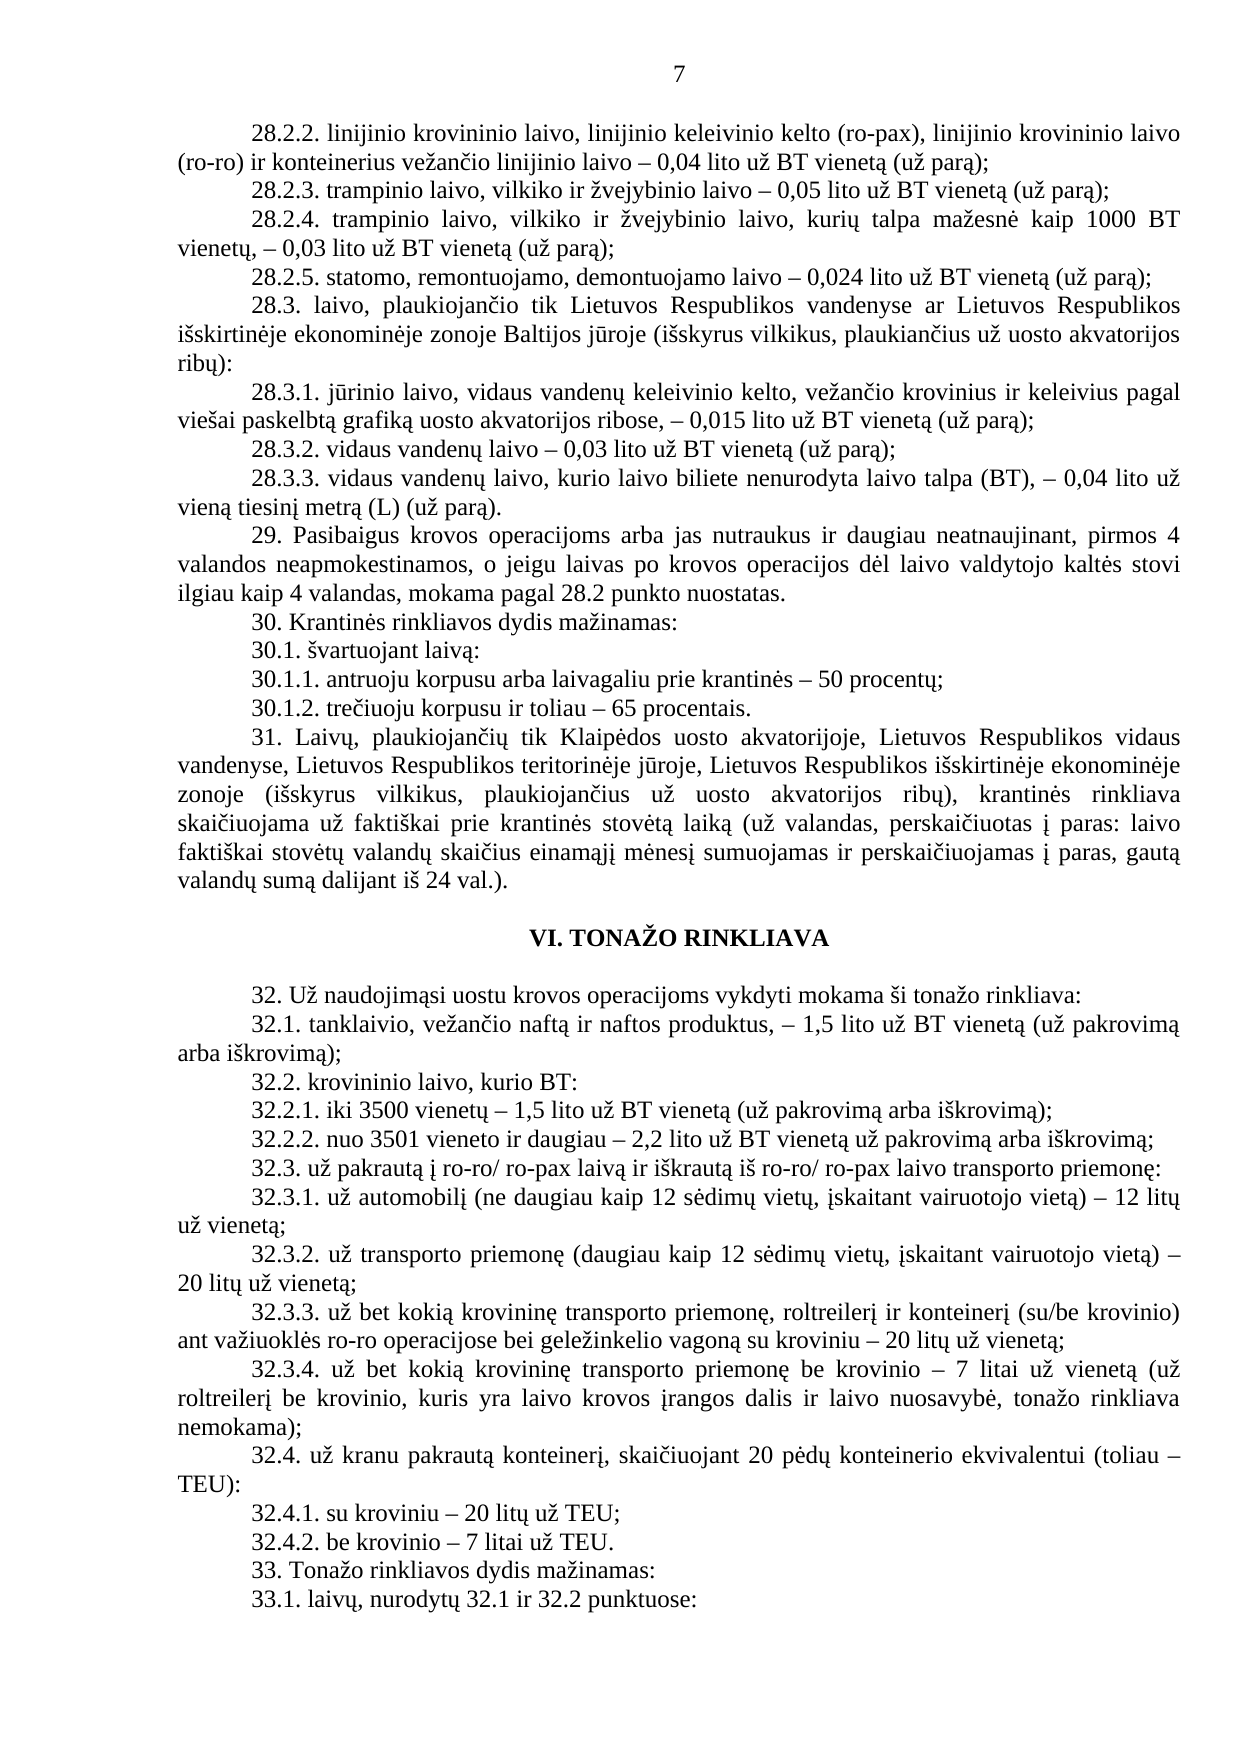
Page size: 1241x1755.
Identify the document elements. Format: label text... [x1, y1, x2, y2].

text 32.3.1. už automobilį (ne daugiau kaip 12 sėdimų vietų, įskaitant vairuotojo vietą) – 12 litų už vienetą; [177, 1182, 1181, 1239]
text 32.2. krovininio laivo, kurio BT: [177, 1067, 1181, 1096]
text 30. Krantinės rinkliavos dydis mažinamas: [177, 607, 1181, 636]
text 32.2.1. iki 3500 vienetų – 1,5 lito už BT vienetą (už pakrovimą arba iškrovimą); [177, 1096, 1181, 1124]
text 30.1.2. trečiuoju korpusu ir toliau – 65 procentais. [177, 693, 1181, 722]
text 30.1.1. antruoju korpusu arba laivagaliu prie krantinės – 50 procentų; [177, 664, 1181, 693]
text 32.3.4. už bet kokią krovininę transporto priemonę be krovinio – 7 litai už vienetą (už roltreilerį be krovinio, kuris yra laivo krovos įrangos dalis ir laivo nuosavybė, tonažo rinkliava nemokama); [177, 1354, 1181, 1441]
text 28.3.2. vidaus vandenų laivo – 0,03 lito už BT vienetą (už parą); [177, 434, 1181, 463]
text 28.3.1. jūrinio laivo, vidaus vandenų keleivinio kelto, vežančio krovinius ir keleivius pagal viešai paskelbtą grafiką uosto akvatorijos ribose, – 0,015 lito už BT vienetą (už parą); [177, 377, 1181, 434]
text 33.1. laivų, nurodytų 32.1 ir 32.2 punktuose: [177, 1584, 1181, 1613]
text 32.4.2. be krovinio – 7 litai už TEU. [177, 1527, 1181, 1556]
text 32.3.3. už bet kokią krovininę transporto priemonę, roltreilerį ir konteinerį (su/be krovinio) ant važiuoklės ro-ro operacijose bei geležinkelio vagoną su kroviniu – 20 litų už vienetą; [177, 1297, 1181, 1354]
text 33. Tonažo rinkliavos dydis mažinamas: [177, 1556, 1181, 1584]
text 32.3. už pakrautą į ro-ro/ ro-pax laivą ir iškrautą iš ro-ro/ ro-pax laivo transporto priemonę: [177, 1153, 1181, 1182]
text 32.4. už kranu pakrautą konteinerį, skaičiuojant 20 pėdų konteinerio ekvivalentui (toliau – TEU): [177, 1441, 1181, 1498]
text 32.3.2. už transporto priemonę (daugiau kaip 12 sėdimų vietų, įskaitant vairuotojo vietą) – 20 litų už vienetą; [177, 1239, 1181, 1297]
text 30.1. švartuojant laivą: [177, 636, 1181, 664]
text 28.2.2. linijinio krovininio laivo, linijinio keleivinio kelto (ro-pax), linijinio krovininio laivo (ro-ro) ir konteinerius vežančio linijinio laivo – 0,04 lito už BT vienetą (už parą); [177, 118, 1181, 176]
text 28.2.4. trampinio laivo, vilkiko ir žvejybinio laivo, kurių talpa mažesnė kaip 1000 BT vienetų, – 0,03 lito už BT vienetą (už parą); [177, 204, 1181, 262]
text VI. TONAŽO RINKLIAVA [177, 923, 1181, 952]
text 32. Už naudojimąsi uostu krovos operacijoms vykdyti mokama ši tonažo rinkliava: [177, 981, 1181, 1009]
text 28.3.3. vidaus vandenų laivo, kurio laivo biliete nenurodyta laivo talpa (BT), – 0,04 lito už vieną tiesinį metrą (L) (už parą). [177, 463, 1181, 521]
text 31. Laivų, plaukiojančių tik Klaipėdos uosto akvatorijoje, Lietuvos Respublikos vidaus vandenyse, Lietuvos Respublikos teritorinėje jūroje, Lietuvos Respublikos išskirtinėje ekonominėje zonoje (išskyrus vilkikus, plaukiojančius už uosto akvatorijos ribų), krantinės rinkliava skaičiuojama už faktiškai prie krantinės stovėtą laiką (už valandas, perskaičiuotas į paras: laivo faktiškai stovėtų valandų skaičius einamąjį mėnesį sumuojamas ir perskaičiuojamas į paras, gautą valandų sumą dalijant iš 24 val.). [177, 722, 1181, 894]
text 28.3. laivo, plaukiojančio tik Lietuvos Respublikos vandenyse ar Lietuvos Respublikos išskirtinėje ekonominėje zonoje Baltijos jūroje (išskyrus vilkikus, plaukiančius už uosto akvatorijos ribų): [177, 291, 1181, 377]
text 28.2.5. statomo, remontuojamo, demontuojamo laivo – 0,024 lito už BT vienetą (už parą); [177, 262, 1181, 291]
text 32.4.1. su kroviniu – 20 litų už TEU; [177, 1498, 1181, 1527]
text 32.1. tanklaivio, vežančio naftą ir naftos produktus, – 1,5 lito už BT vienetą (už pakrovimą arba iškrovimą); [177, 1009, 1181, 1067]
text 28.2.3. trampinio laivo, vilkiko ir žvejybinio laivo – 0,05 lito už BT vienetą (už parą); [177, 176, 1181, 204]
text 32.2.2. nuo 3501 vieneto ir daugiau – 2,2 lito už BT vienetą už pakrovimą arba iškrovimą; [177, 1124, 1181, 1153]
text 29. Pasibaigus krovos operacijoms arba jas nutraukus ir daugiau neatnaujinant, pirmos 4 valandos neapmokestinamos, o jeigu laivas po krovos operacijos dėl laivo valdytojo kaltės stovi ilgiau kaip 4 valandas, mokama pagal 28.2 punkto nuostatas. [177, 521, 1181, 607]
